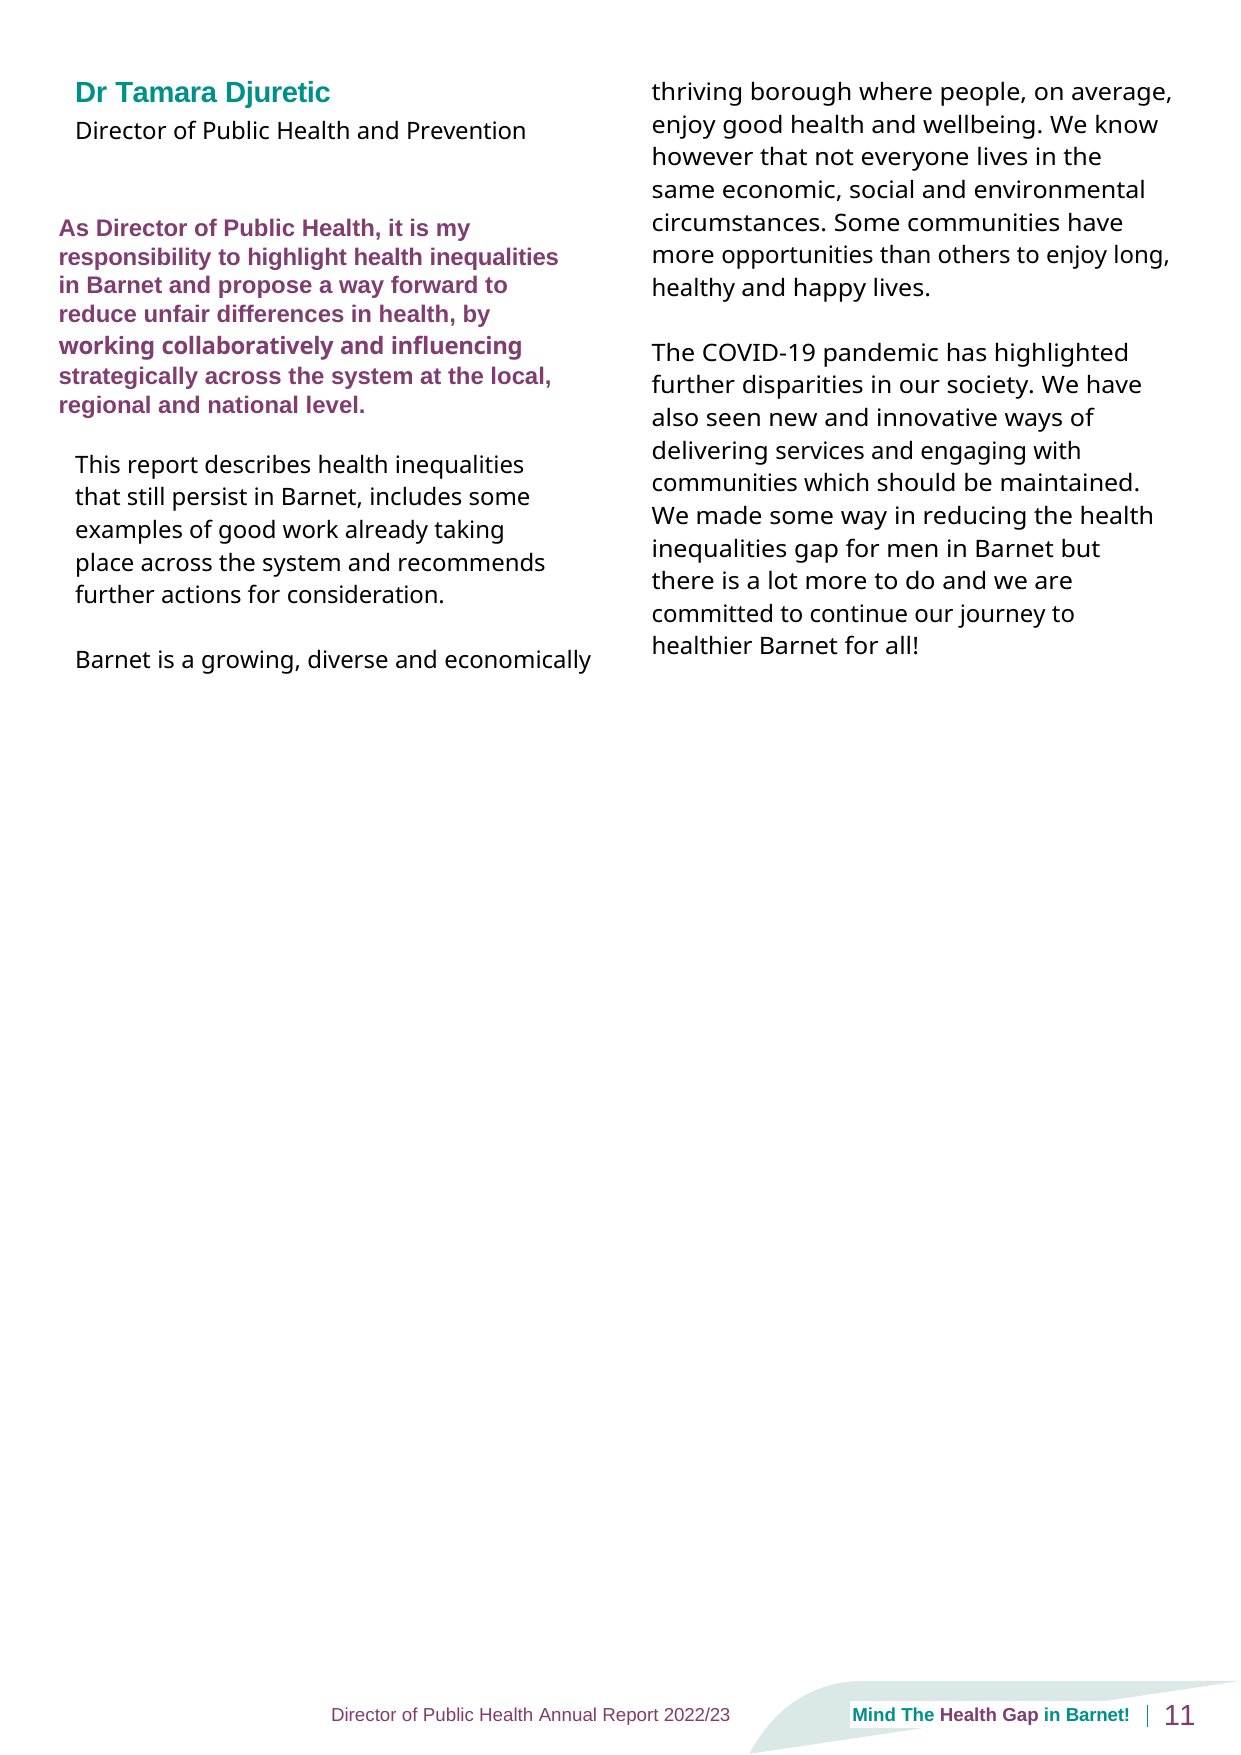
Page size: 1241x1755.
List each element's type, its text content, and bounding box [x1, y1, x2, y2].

text This report describes health inequalities that still persist in Barnet, includes some examples of good work already taking place across the system and recommends further actions for consideration. [75, 447, 568, 611]
text Barnet is a growing, diverse and economically [75, 643, 592, 676]
text same economic, social and environmental circumstances. Some communities have more opportunities than others to enjoy long, healthy and happy lives. [651, 173, 1178, 303]
text Director of Public Health and Prevention [75, 113, 592, 146]
subtitle Dr Tamara Djuretic [75, 75, 592, 108]
subtitle As Director of Public Health, it is my responsibility to highlight health inequalities in Barnet and propose a way forward to reduce unfair differences in health, by working collaboratively and influencing strategically across the system at the local, regional and national level. [58, 214, 568, 418]
text The COVID-19 pandemic has highlighted further disparities in our society. We have also seen new and innovative ways of delivering services and engaging with communities which should be maintained. We made some way in reducing the health inequalities gap for men in Barnet but there is a lot more to do and we are committed to continue our journey to healthier Barnet for all! [651, 336, 1159, 662]
text thriving borough where people, on average, enjoy good health and wellbeing. We know however that not everyone lives in the [651, 75, 1178, 173]
